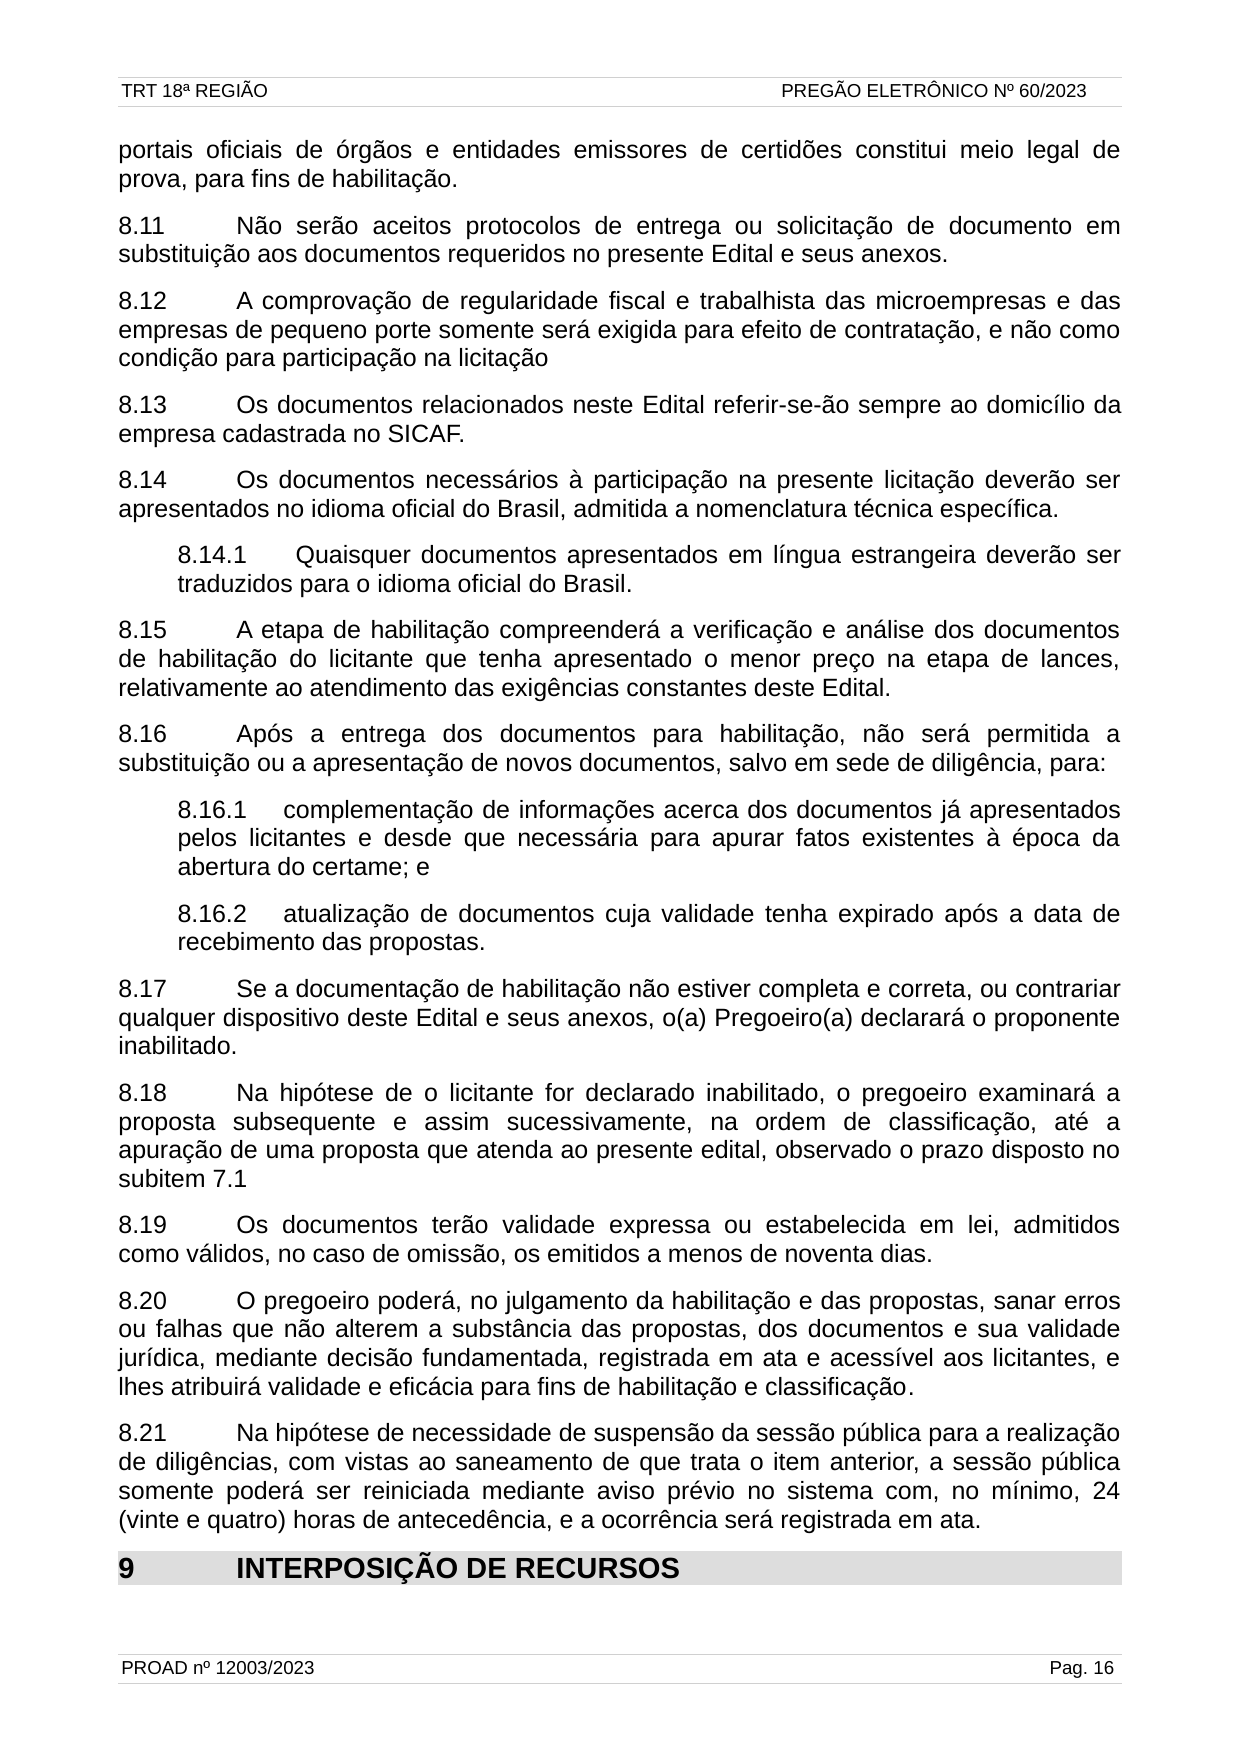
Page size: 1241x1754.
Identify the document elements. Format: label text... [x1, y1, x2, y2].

text 8.21 Na hipótese de necessidade de suspensão da sessão pública para a realização de diligências, com vistas ao saneamento de que trata o item anterior, a sessão pública somente poderá ser reiniciada mediante aviso prévio no sistema com, no mínimo, 24 (vinte e quatro) horas de antecedência, e a ocorrência será registrada em ata. [118, 1418, 1122, 1533]
text 8.11 Não serão aceitos protocolos de entrega ou solicitação de documento em substituição aos documentos requeridos no presente Edital e seus anexos. [118, 211, 1122, 268]
text portais oficiais de órgãos e entidades emissores de certidões constitui meio legal de prova, para fins de habilitação. [118, 136, 1122, 193]
text 8.20 O pregoeiro poderá, no julgamento da habilitação e das propostas, sanar erros ou falhas que não alterem a substância das propostas, dos documentos e sua validade jurídica, mediante decisão fundamentada, registrada em ata e acessível aos licitantes, e lhes atribuirá validade e eficácia para fins de habilitação e classificação. [118, 1286, 1122, 1401]
text 8.16 Após a entrega dos documentos para habilitação, não será permitida a substituição ou a apresentação de novos documentos, salvo em sede de diligência, para: [118, 719, 1122, 777]
text 8.19 Os documentos terão validade expressa ou estabelecida em lei, admitidos como válidos, no caso de omissão, os emitidos a menos de noventa dias. [118, 1211, 1122, 1268]
text 8.16.2 atualização de documentos cuja validade tenha expirado após a data de recebimento das propostas. [177, 899, 1122, 956]
text 9 INTERPOSIÇÃO DE RECURSOS [118, 1551, 1122, 1585]
text 8.16.1 complementação de informações acerca dos documentos já apresentados pelos licitantes e desde que necessária para apurar fatos existentes à época da abertura do certame; e [177, 795, 1122, 881]
text 8.12 A comprovação de regularidade fiscal e trabalhista das microempresas e das empresas de pequeno porte somente será exigida para efeito de contratação, e não como condição para participação na licitação [118, 286, 1122, 372]
text 8.14 Os documentos necessários à participação na presente licitação deverão ser apresentados no idioma oficial do Brasil, admitida a nomenclatura técnica específica. [118, 465, 1122, 523]
text 8.13 Os documentos relacionados neste Edital referir-se-ão sempre ao domicílio da empresa cadastrada no SICAF. [118, 390, 1122, 447]
text 8.18 Na hipótese de o licitante for declarado inabilitado, o pregoeiro examinará a proposta subsequente e assim sucessivamente, na ordem de classificação, até a apuração de uma proposta que atenda ao presente edital, observado o prazo disposto no subitem 7.1 [118, 1078, 1122, 1193]
text 8.17 Se a documentação de habilitação não estiver completa e correta, ou contrariar qualquer dispositivo deste Edital e seus anexos, o(a) Pregoeiro(a) declarará o proponente inabilitado. [118, 974, 1122, 1060]
text 8.14.1 Quaisquer documentos apresentados em língua estrangeira deverão ser traduzidos para o idioma oficial do Brasil. [177, 540, 1122, 598]
text 8.15 A etapa de habilitação compreenderá a verificação e análise dos documentos de habilitação do licitante que tenha apresentado o menor preço na etapa de lances, relativamente ao atendimento das exigências constantes deste Edital. [118, 616, 1122, 702]
